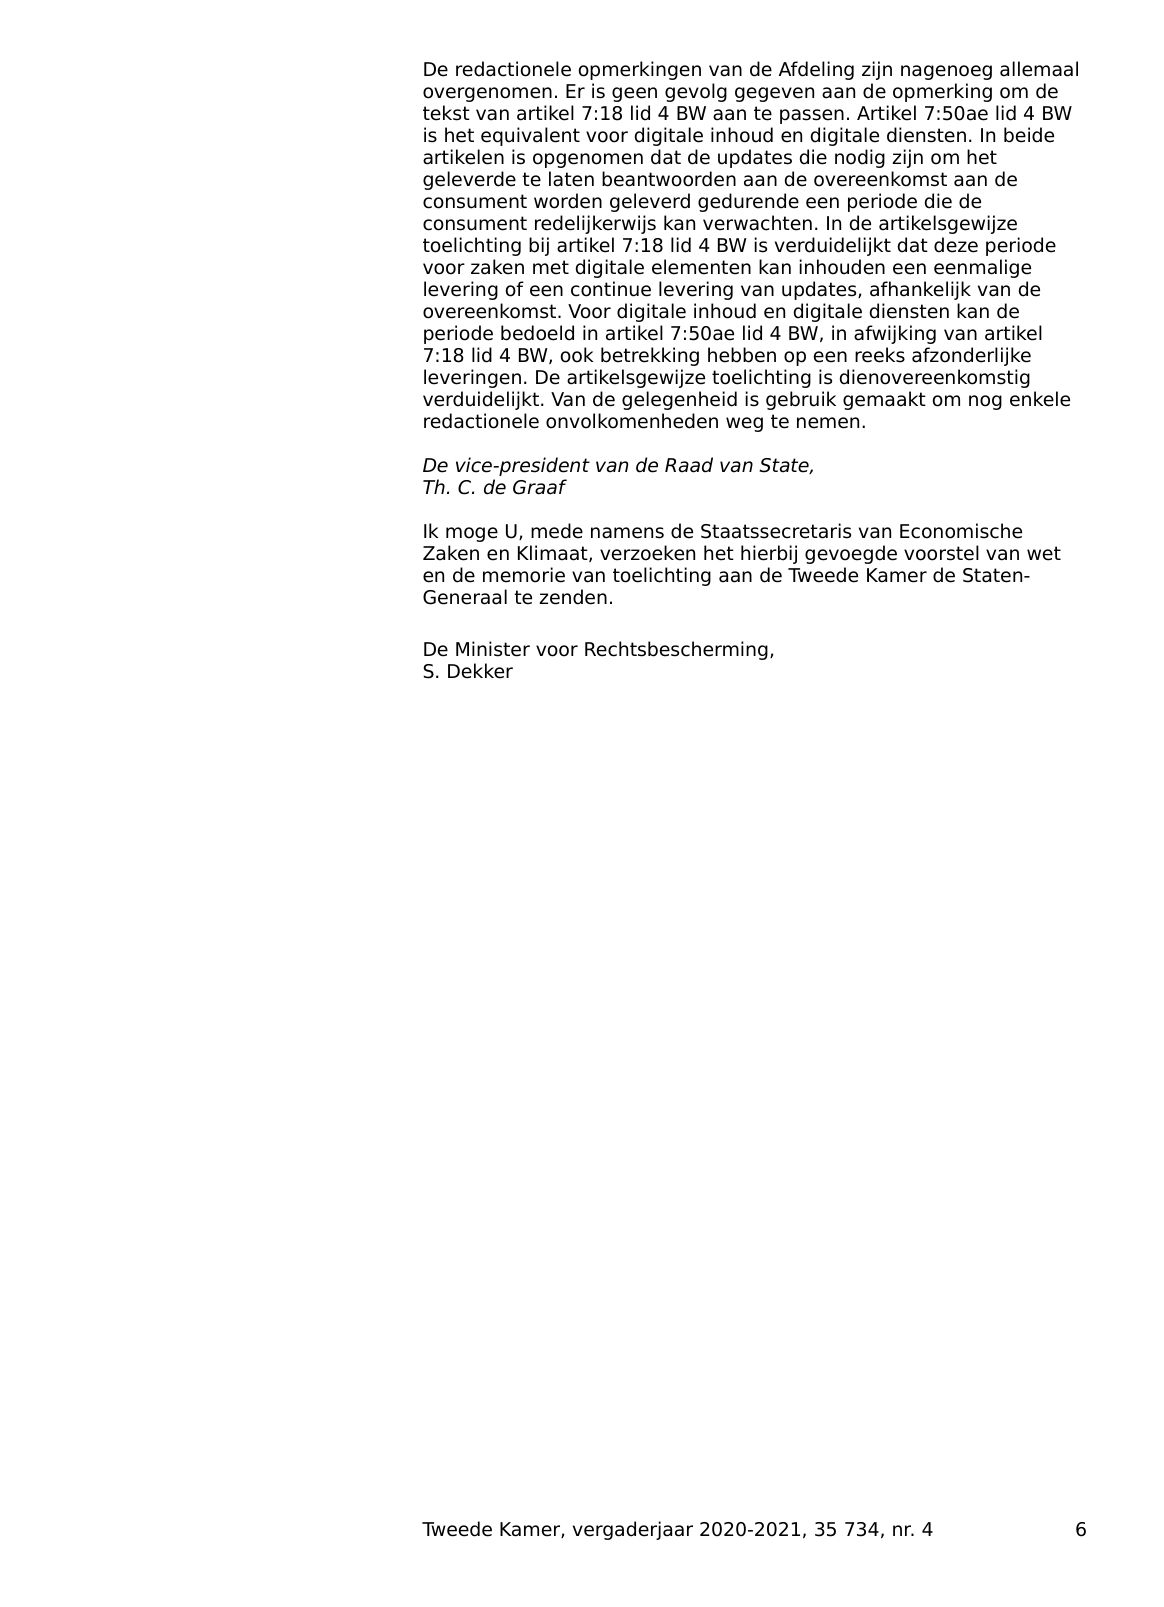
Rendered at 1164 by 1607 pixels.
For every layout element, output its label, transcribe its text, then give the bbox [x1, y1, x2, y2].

text Th. C. de Graaf [422, 477, 1087, 499]
text De Minister voor Rechtsbescherming, S. Dekker [422, 639, 1087, 683]
text Ik moge U, mede namens de Staatssecretaris van Economische Zaken en Klimaat, verzoeken het hierbij gevoegde voorstel van wet en de memorie van toelichting aan de Tweede Kamer de Staten-Generaal te zenden. [422, 521, 1087, 609]
text De vice-president van de Raad van State, [422, 455, 1087, 477]
text De redactionele opmerkingen van de Afdeling zijn nagenoeg allemaal overgenomen. Er is geen gevolg gegeven aan de opmerking om de tekst van artikel 7:18 lid 4 BW aan te passen. Artikel 7:50ae lid 4 BW is het equivalent voor digitale inhoud en digitale diensten. In beide artikelen is opgenomen dat de updates die nodig zijn om het geleverde te laten beantwoorden aan de overeenkomst aan de consument worden geleverd gedurende een periode die de consument redelijkerwijs kan verwachten. In de artikelsgewijze toelichting bij artikel 7:18 lid 4 BW is verduidelijkt dat deze periode voor zaken met digitale elementen kan inhouden een eenmalige levering of een continue levering van updates, afhankelijk van de overeenkomst. Voor digitale inhoud en digitale diensten kan de periode bedoeld in artikel 7:50ae lid 4 BW, in afwijking van artikel 7:18 lid 4 BW, ook betrekking hebben op een reeks afzonderlijke leveringen. De artikelsgewijze toelichting is dienovereenkomstig verduidelijkt. Van de gelegenheid is gebruik gemaakt om nog enkele redactionele onvolkomenheden weg te nemen. [422, 59, 1087, 433]
